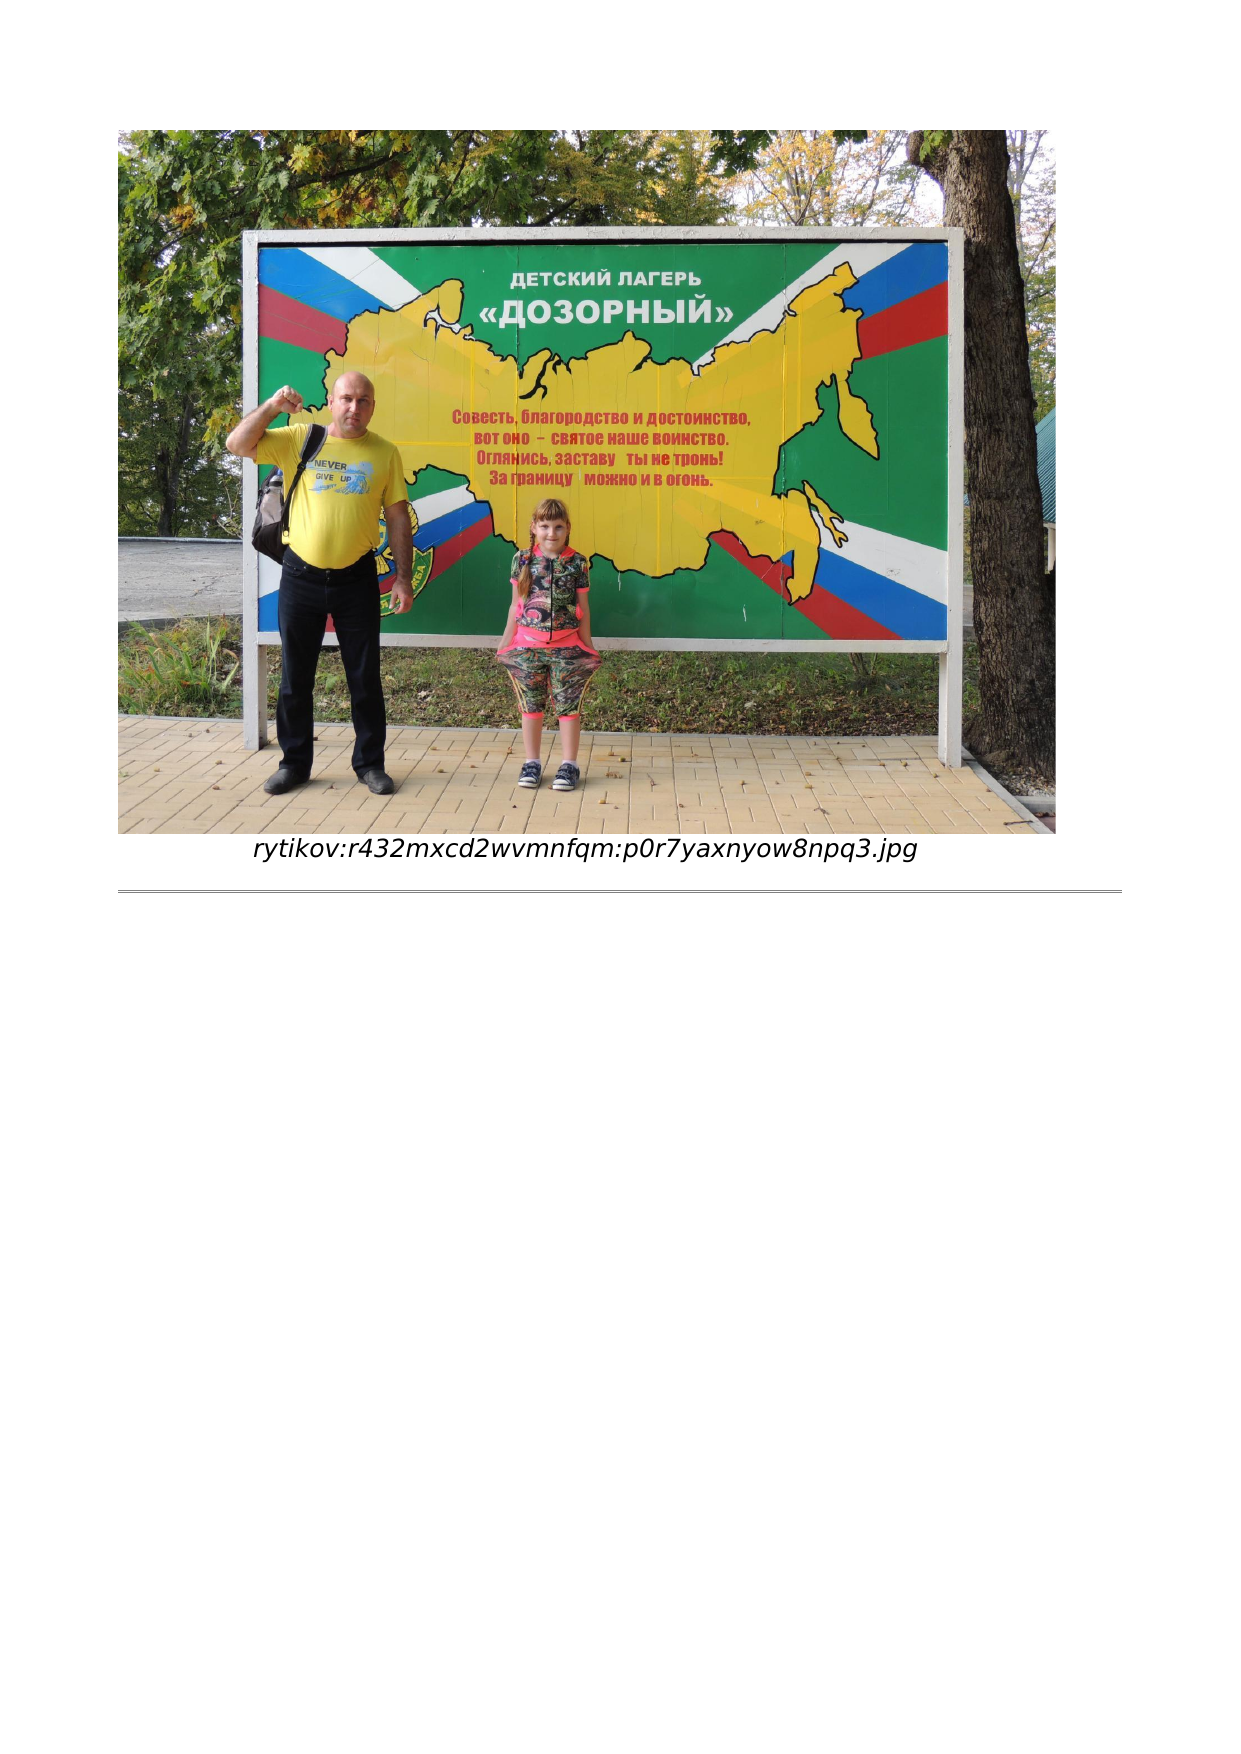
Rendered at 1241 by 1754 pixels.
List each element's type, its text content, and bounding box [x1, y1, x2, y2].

picture [118, 130, 1056, 834]
text rytikov:r432mxcd2wvmnfqm:p0r7yaxnyow8npq3.jpg [118, 834, 1056, 863]
